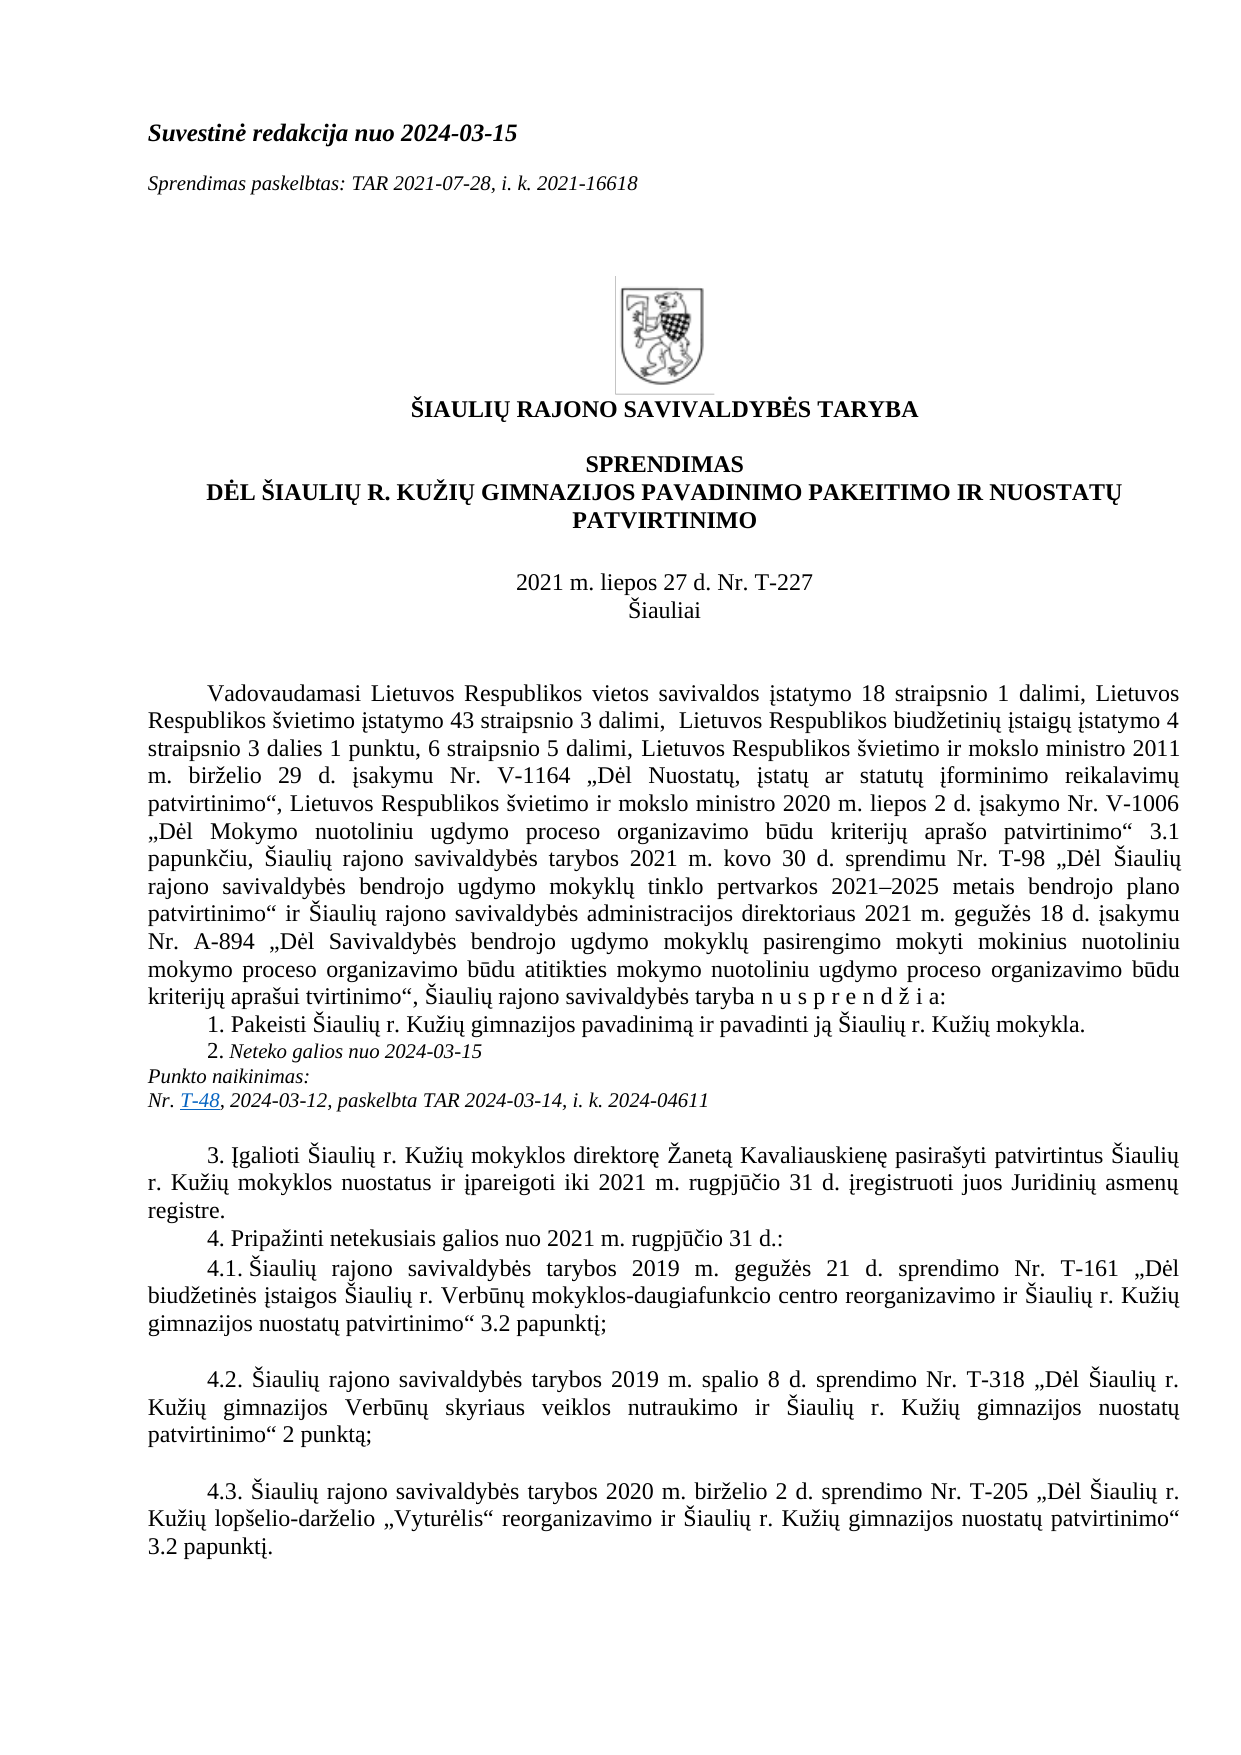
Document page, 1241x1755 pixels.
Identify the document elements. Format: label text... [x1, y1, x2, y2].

text 4. Pripažinti netekusiais galios nuo 2021 m. rugpjūčio 31 d.: [148, 1223, 1181, 1251]
text 2. Neteko galios nuo 2024-03-15 [148, 1037, 1181, 1064]
text Nr. T-48, 2024-03-12, paskelbta TAR 2024-03-14, i. k. 2024-04611 [148, 1088, 1181, 1112]
text Punkto naikinimas: [148, 1064, 1181, 1088]
text 3. Įgalioti Šiaulių r. Kužių mokyklos direktorę Žanetą Kavaliauskienę pasirašyti patvirtintus Šiaulių r. Kužių mokyklos nuostatus ir įpareigoti iki 2021 m. rugpjūčio 31 d. įregistruoti juos Juridinių asmenų registre. [148, 1141, 1181, 1223]
text 4.3. Šiaulių rajono savivaldybės tarybos 2020 m. birželio 2 d. sprendimo Nr. T-205 „Dėl Šiaulių r. Kužių lopšelio-darželio „Vyturėlis“ reorganizavimo ir Šiaulių r. Kužių gimnazijos nuostatų patvirtinimo“ 3.2 papunktį. [148, 1477, 1181, 1559]
text Sprendimas paskelbtas: TAR 2021-07-28, i. k. 2021-16618 [148, 171, 1181, 195]
text 4.2. Šiaulių rajono savivaldybės tarybos 2019 m. spalio 8 d. sprendimo Nr. T-318 „Dėl Šiaulių r. Kužių gimnazijos Verbūnų skyriaus veiklos nutraukimo ir Šiaulių r. Kužių gimnazijos nuostatų patvirtinimo“ 2 punktą; [148, 1365, 1181, 1448]
subtitle DĖL ŠIAULIŲ R. KUŽIŲ GIMNAZIJOS PAVADINIMO PAKEITIMO IR NUOSTATŲ PATVIRTINIMO [148, 478, 1181, 533]
text Šiauliai [148, 596, 1181, 623]
text 1. Pakeisti Šiaulių r. Kužių gimnazijos pavadinimą ir pavadinti ją Šiaulių r. Kužių mokykla. [148, 1010, 1181, 1037]
text 2021 m. liepos 27 d. Nr. T-227 [148, 568, 1181, 596]
text Vadovaudamasi Lietuvos Respublikos vietos savivaldos įstatymo 18 straipsnio 1 dalimi, Lietuvos Respublikos švietimo įstatymo 43 straipsnio 3 dalimi, Lietuvos Respublikos biudžetinių įstaigų įstatymo 4 straipsnio 3 dalies 1 punktu, 6 straipsnio 5 dalimi, Lietuvos Respublikos švietimo ir mokslo ministro 2011 m. birželio 29 d. įsakymu Nr. V-1164 „Dėl Nuostatų, įstatų ar statutų įforminimo reikalavimų patvirtinimo“, Lietuvos Respublikos švietimo ir mokslo ministro 2020 m. liepos 2 d. įsakymo Nr. V-1006 „Dėl Mokymo nuotoliniu ugdymo proceso organizavimo būdu kriterijų aprašo patvirtinimo“ 3.1 papunkčiu, Šiaulių rajono savivaldybės tarybos 2021 m. kovo 30 d. sprendimu Nr. T-98 „Dėl Šiaulių rajono savivaldybės bendrojo ugdymo mokyklų tinklo pertvarkos 2021–2025 metais bendrojo plano patvirtinimo“ ir Šiaulių rajono savivaldybės administracijos direktoriaus 2021 m. gegužės 18 d. įsakymu Nr. A-894 „Dėl Savivaldybės bendrojo ugdymo mokyklų pasirengimo mokyti mokinius nuotoliniu mokymo proceso organizavimo būdu atitikties mokymo nuotoliniu ugdymo proceso organizavimo būdu kriterijų aprašui tvirtinimo“, Šiaulių rajono savivaldybės taryba nusprendžia: [148, 679, 1181, 1010]
text ŠIAULIŲ RAJONO SAVIVALDYBĖS TARYBA [148, 395, 1181, 423]
text 4.1. Šiaulių rajono savivaldybės tarybos 2019 m. gegužės 21 d. sprendimo Nr. T-161 „Dėl biudžetinės įstaigos Šiaulių r. Verbūnų mokyklos-daugiafunkcio centro reorganizavimo ir Šiaulių r. Kužių gimnazijos nuostatų patvirtinimo“ 3.2 papunktį; [148, 1253, 1181, 1336]
text SPRENDIMAS [148, 451, 1181, 478]
text Suvestinė redakcija nuo 2024-03-15 [148, 118, 1181, 147]
